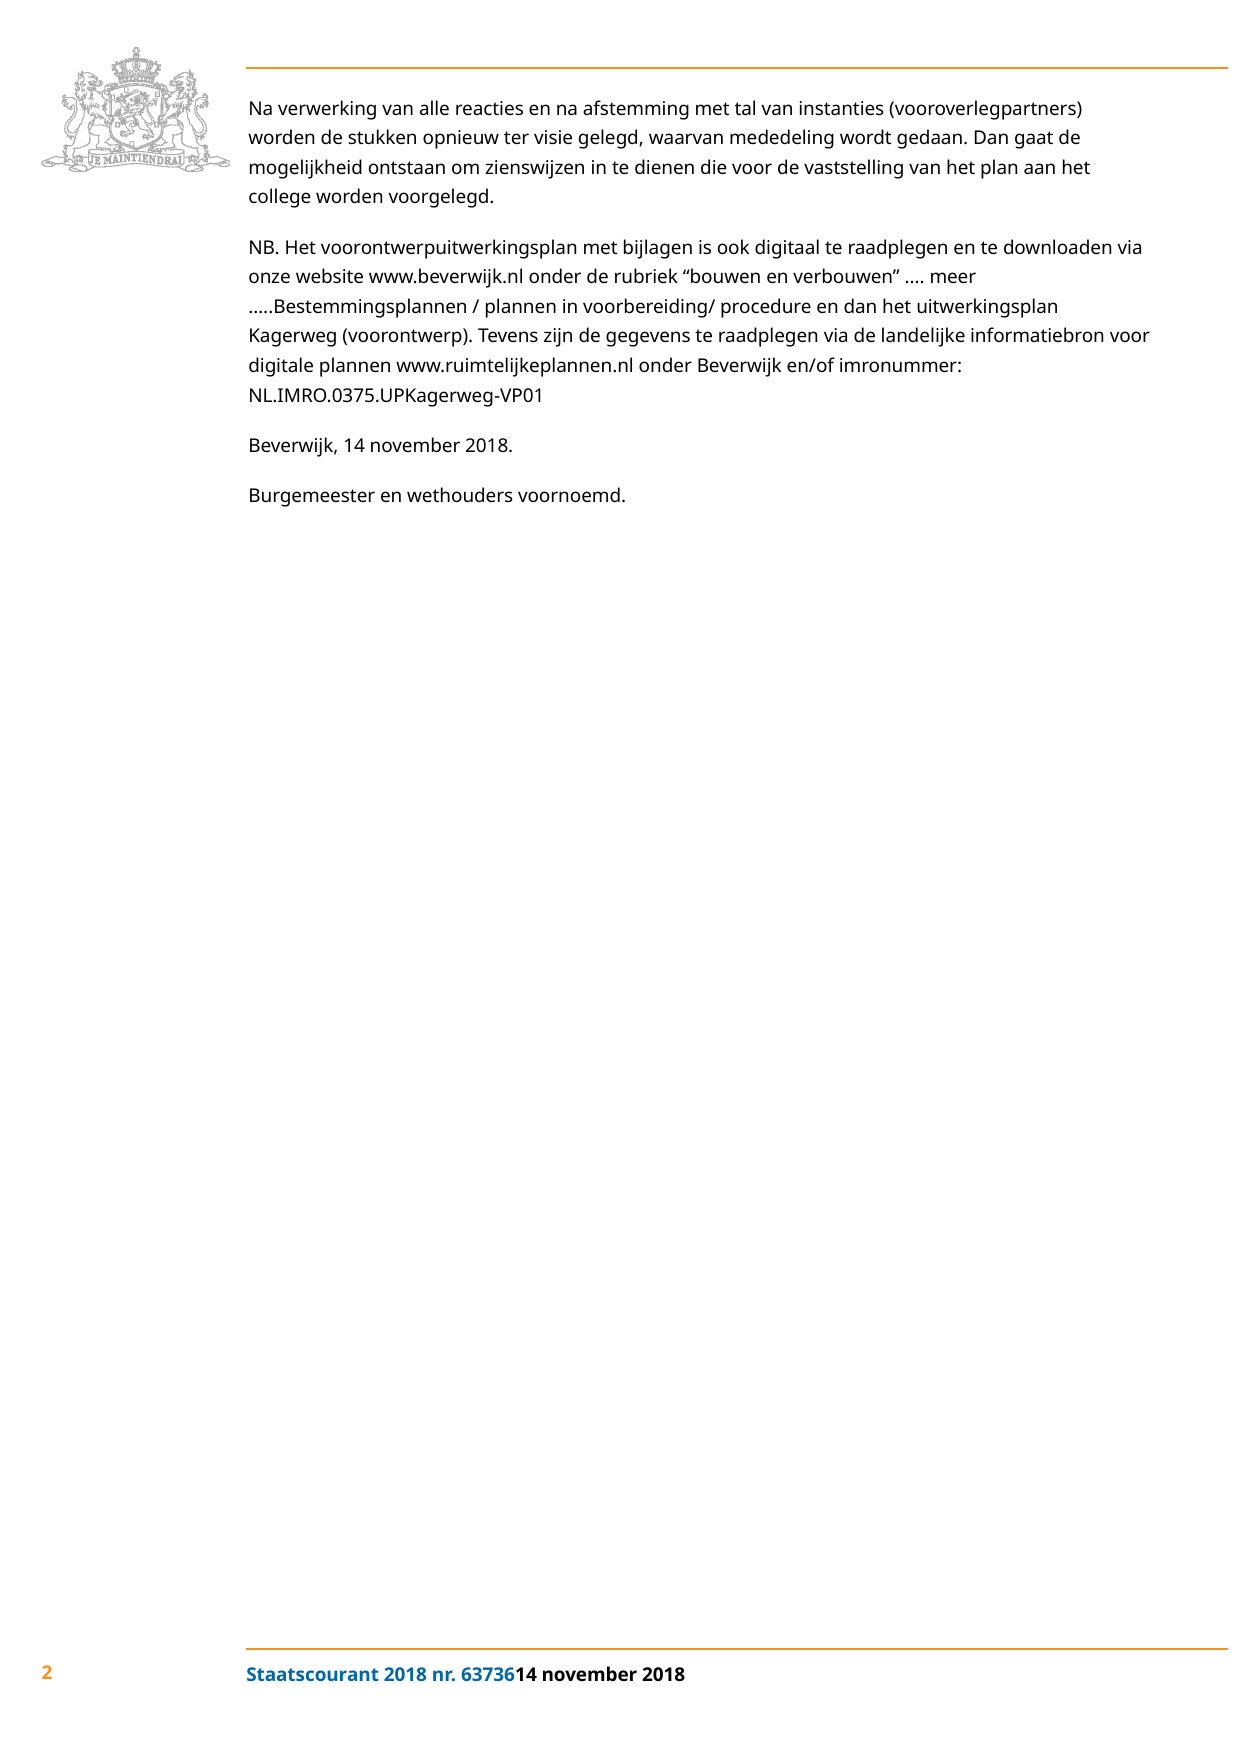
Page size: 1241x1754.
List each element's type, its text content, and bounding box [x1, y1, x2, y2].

text NB. Het voorontwerpuitwerkingsplan met bijlagen is ook digitaal te raadplegen en te downloaden via onze website www.beverwijk.nl onder de rubriek “bouwen en verbouwen” …. meer …..Bestemmingsplannen / plannen in voorbereiding/ procedure en dan het uitwerkingsplan Kagerweg (voorontwerp). Tevens zijn de gegevens te raadplegen via de landelijke informatiebron voor digitale plannen www.ruimtelijkeplannen.nl onder Beverwijk en/of imronummer: NL.IMRO.0375.UPKagerweg-VP01 [248, 234, 1152, 408]
picture [41, 47, 231, 172]
text Beverwijk, 14 november 2018. [248, 432, 1152, 458]
text Na verwerking van alle reacties en na afstemming met tal van instanties (vooroverlegpartners) worden de stukken opnieuw ter visie gelegd, waarvan mededeling wordt gedaan. Dan gaat de mogelijkheid ontstaan om zienswijzen in te dienen die voor de vaststelling van het plan aan het college worden voorgelegd. [248, 95, 1152, 209]
text Burgemeester en wethouders voornoemd. [248, 483, 1152, 508]
